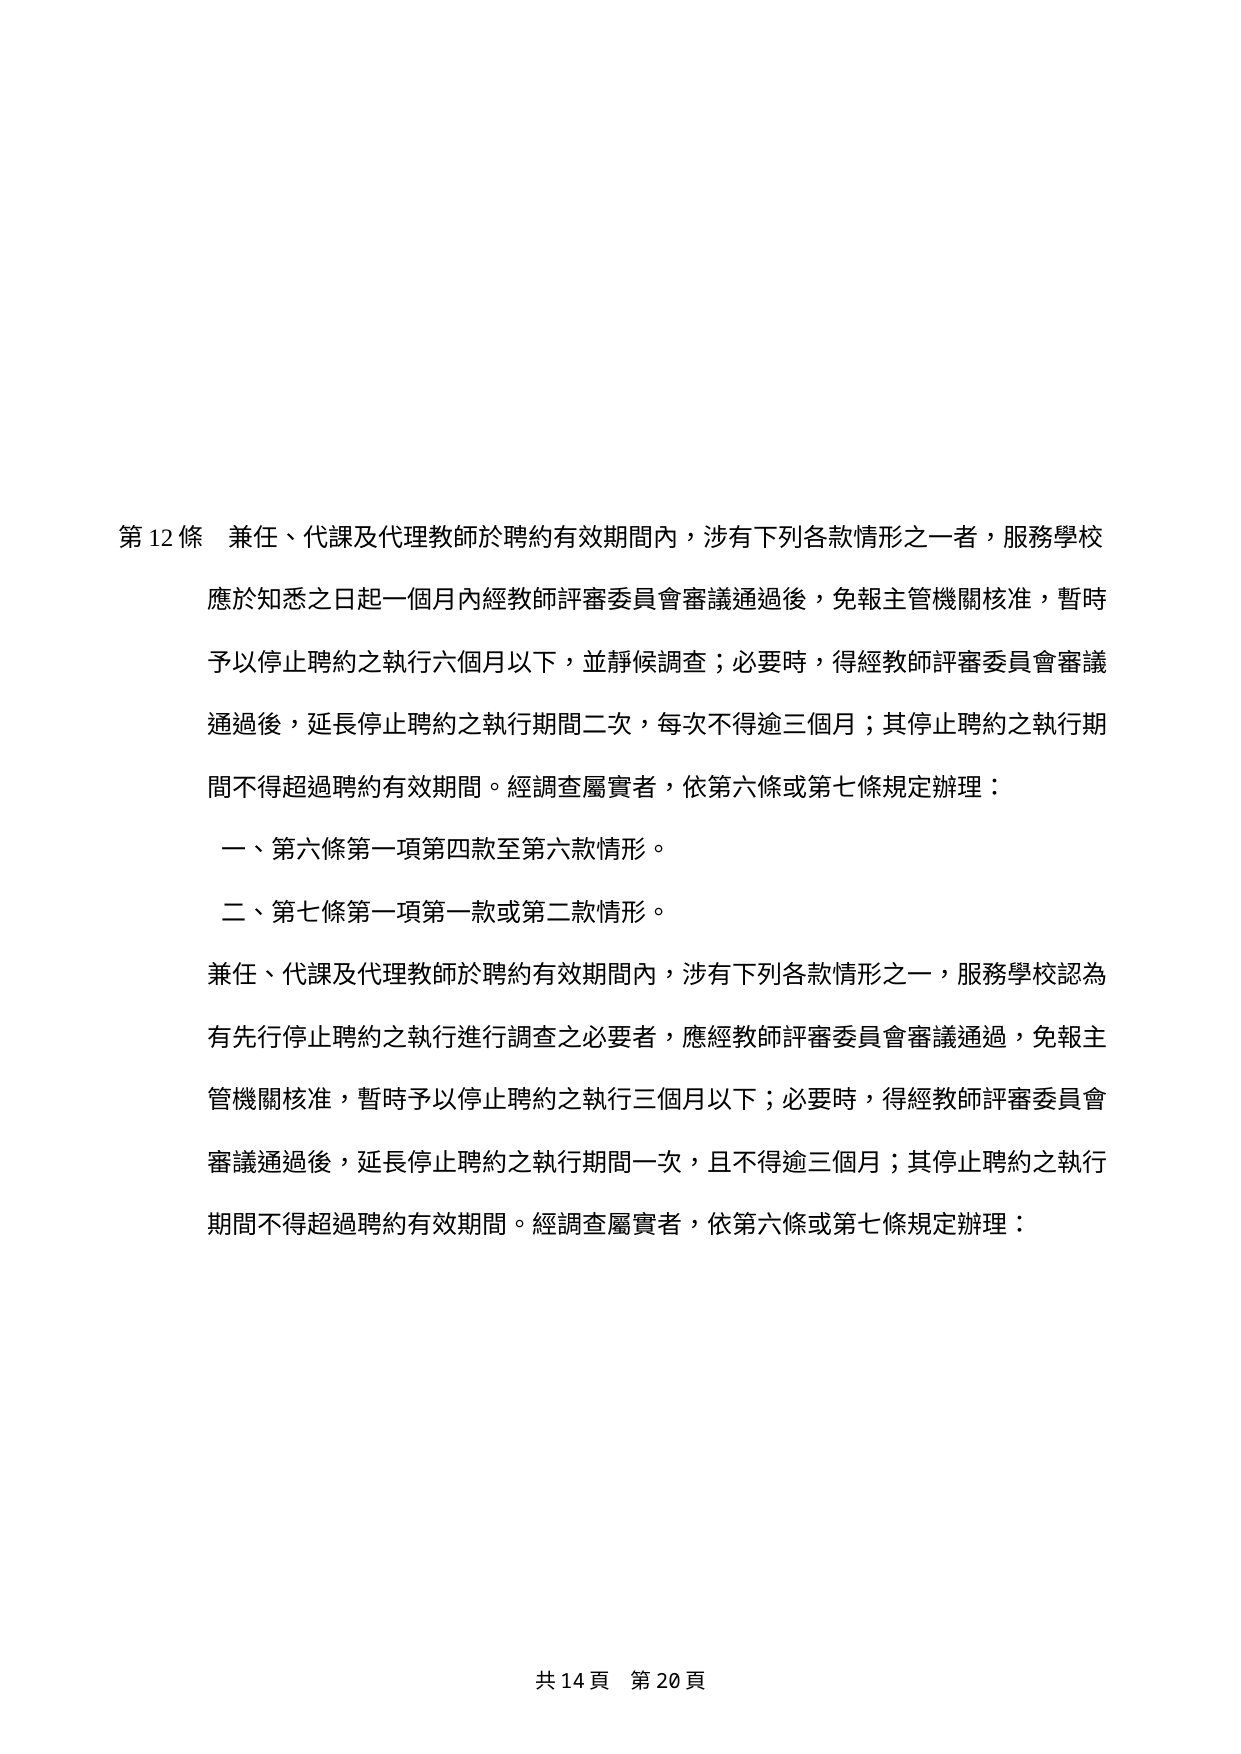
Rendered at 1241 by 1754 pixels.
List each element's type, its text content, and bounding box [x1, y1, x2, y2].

text 二、第七條第一項第一款或第二款情形。 [207, 869, 1122, 931]
text 兼任、代課及代理教師於聘約有效期間內，涉有下列各款情形之一，服務學校認為有先行停止聘約之執行進行調查之必要者，應經教師評審委員會審議通過，免報主管機關核准，暫時予以停止聘約之執行三個月以下；必要時，得經教師評審委員會審議通過後，延長停止聘約之執行期間一次，且不得逾三個月；其停止聘約之執行期間不得超過聘約有效期間。經調查屬實者，依第六條或第七條規定辦理： [207, 931, 1122, 1244]
text 第12條 兼任、代課及代理教師於聘約有效期間內，涉有下列各款情形之一者，服務學校應於知悉之日起一個月內經教師評審委員會審議通過後，免報主管機關核准，暫時予以停止聘約之執行六個月以下，並靜候調查；必要時，得經教師評審委員會審議通過後，延長停止聘約之執行期間二次，每次不得逾三個月；其停止聘約之執行期間不得超過聘約有效期間。經調查屬實者，依第六條或第七條規定辦理： [118, 494, 1122, 806]
text 一、第六條第一項第四款至第六款情形。 [207, 806, 1122, 869]
